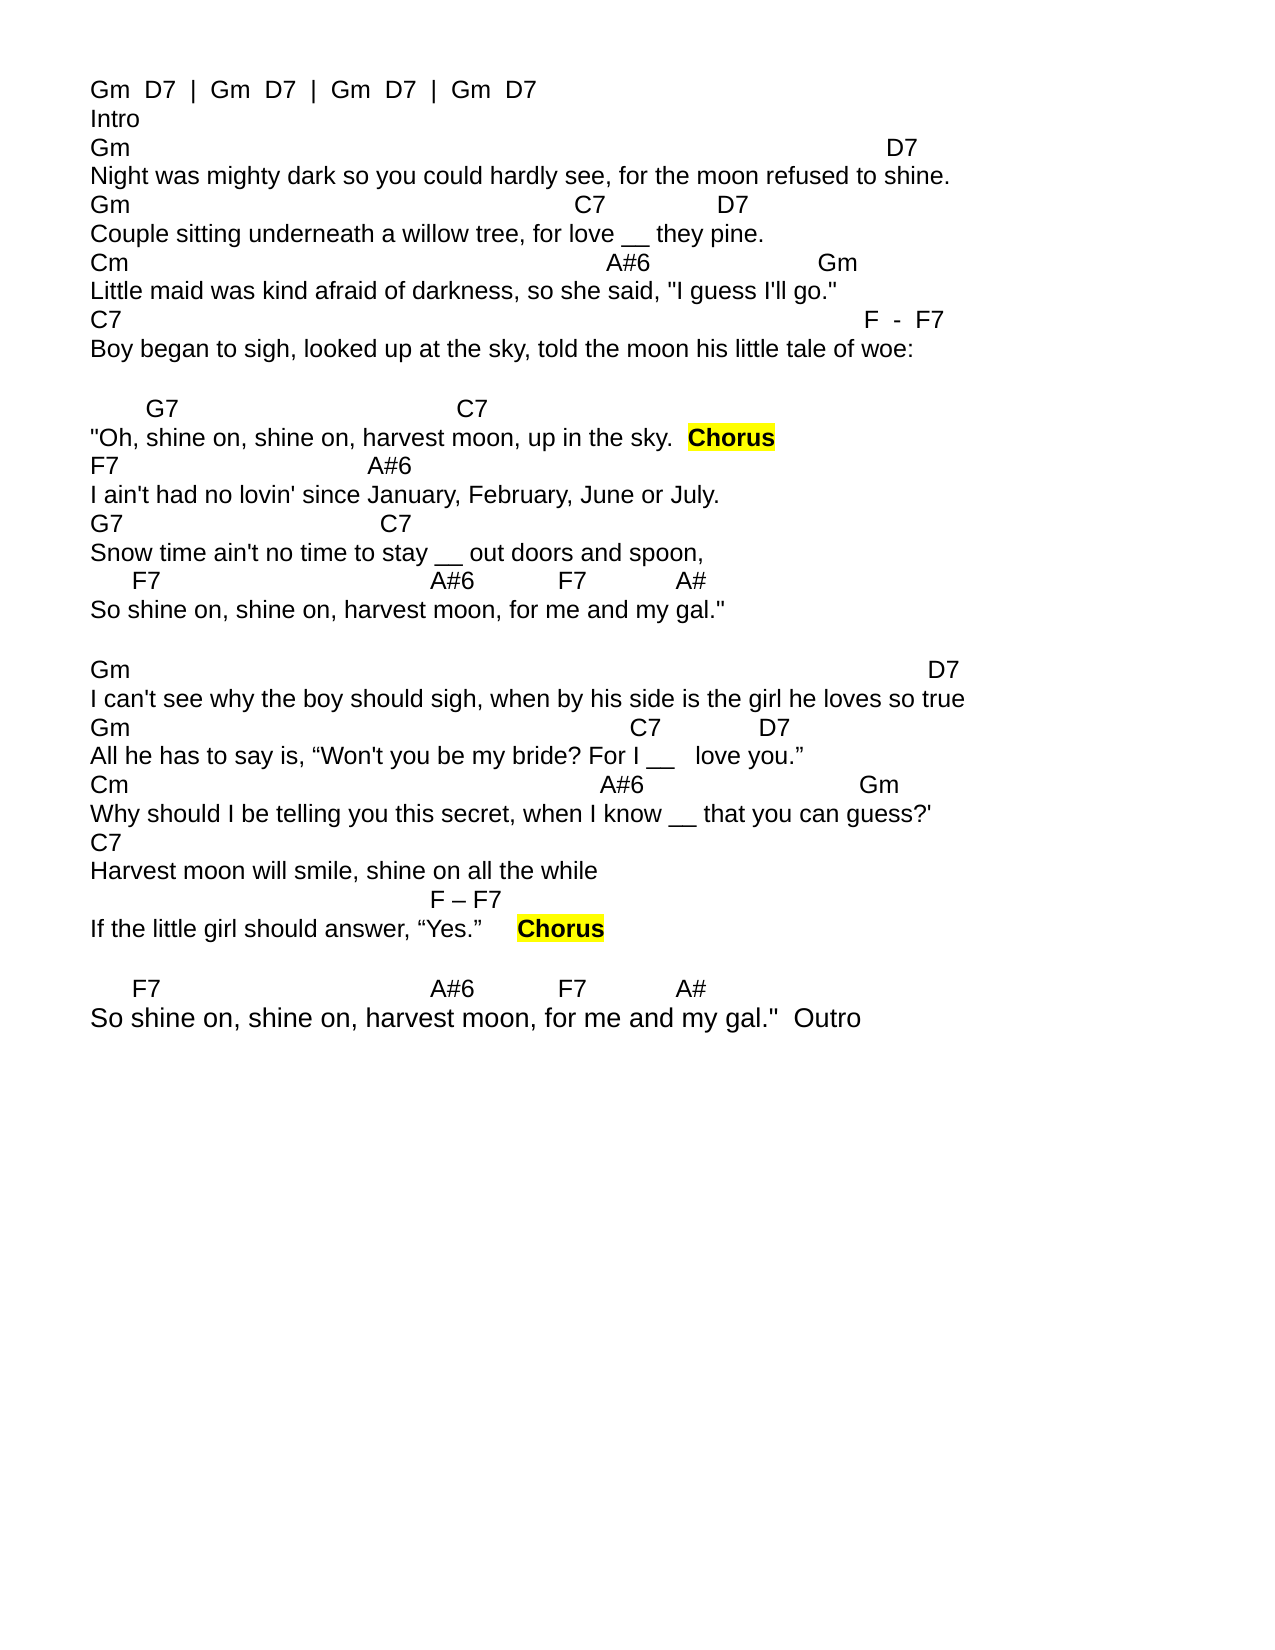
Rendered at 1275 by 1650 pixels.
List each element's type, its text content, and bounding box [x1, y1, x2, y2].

text Harvest moon will smile, shine on all the while [90, 856, 1185, 885]
text C7 F - F7 [90, 305, 1185, 334]
text Gm C7 D7 [90, 190, 1185, 219]
text F7 A#6 F7 A# [90, 974, 1185, 1002]
text Boy began to sigh, looked up at the sky, told the moon his little tale of woe: [90, 334, 1185, 362]
text If the little girl should answer, “Yes.” Chorus [90, 914, 1185, 942]
text Gm D7 [90, 132, 1185, 161]
text I ain't had no lovin' since January, February, June or July. [90, 480, 1185, 509]
text Cm A#6 Gm [90, 247, 1185, 276]
text F7 A#6 F7 A# [90, 566, 1185, 595]
text So shine on, shine on, harvest moon, for me and my gal." Outro [90, 1002, 1185, 1034]
text F – F7 [90, 885, 1185, 914]
text G7 C7 [90, 394, 1185, 422]
text Gm D7 | Gm D7 | Gm D7 | Gm D7 [90, 75, 1185, 104]
text Gm C7 D7 [90, 712, 1185, 741]
text F7 A#6 [90, 451, 1185, 480]
text Intro [90, 104, 1185, 132]
text Why should I be telling you this secret, when I know __ that you can guess?' [90, 799, 1185, 827]
text C7 [90, 827, 1185, 856]
text Snow time ain't no time to stay __ out doors and spoon, [90, 537, 1185, 566]
text "Oh, shine on, shine on, harvest moon, up in the sky. Chorus [90, 422, 1185, 451]
text So shine on, shine on, harvest moon, for me and my gal." [90, 595, 1185, 624]
text Cm A#6 Gm [90, 770, 1185, 799]
text Little maid was kind afraid of darkness, so she said, "I guess I'll go." [90, 276, 1185, 305]
text Night was mighty dark so you could hardly see, for the moon refused to shine. [90, 161, 1185, 190]
text Couple sitting underneath a willow tree, for love __ they pine. [90, 219, 1185, 247]
text G7 C7 [90, 509, 1185, 537]
text I can't see why the boy should sigh, when by his side is the girl he loves so true [90, 684, 1185, 712]
text All he has to say is, “Won't you be my bride? For I __ love you.” [90, 741, 1185, 770]
text Gm D7 [90, 655, 1185, 684]
